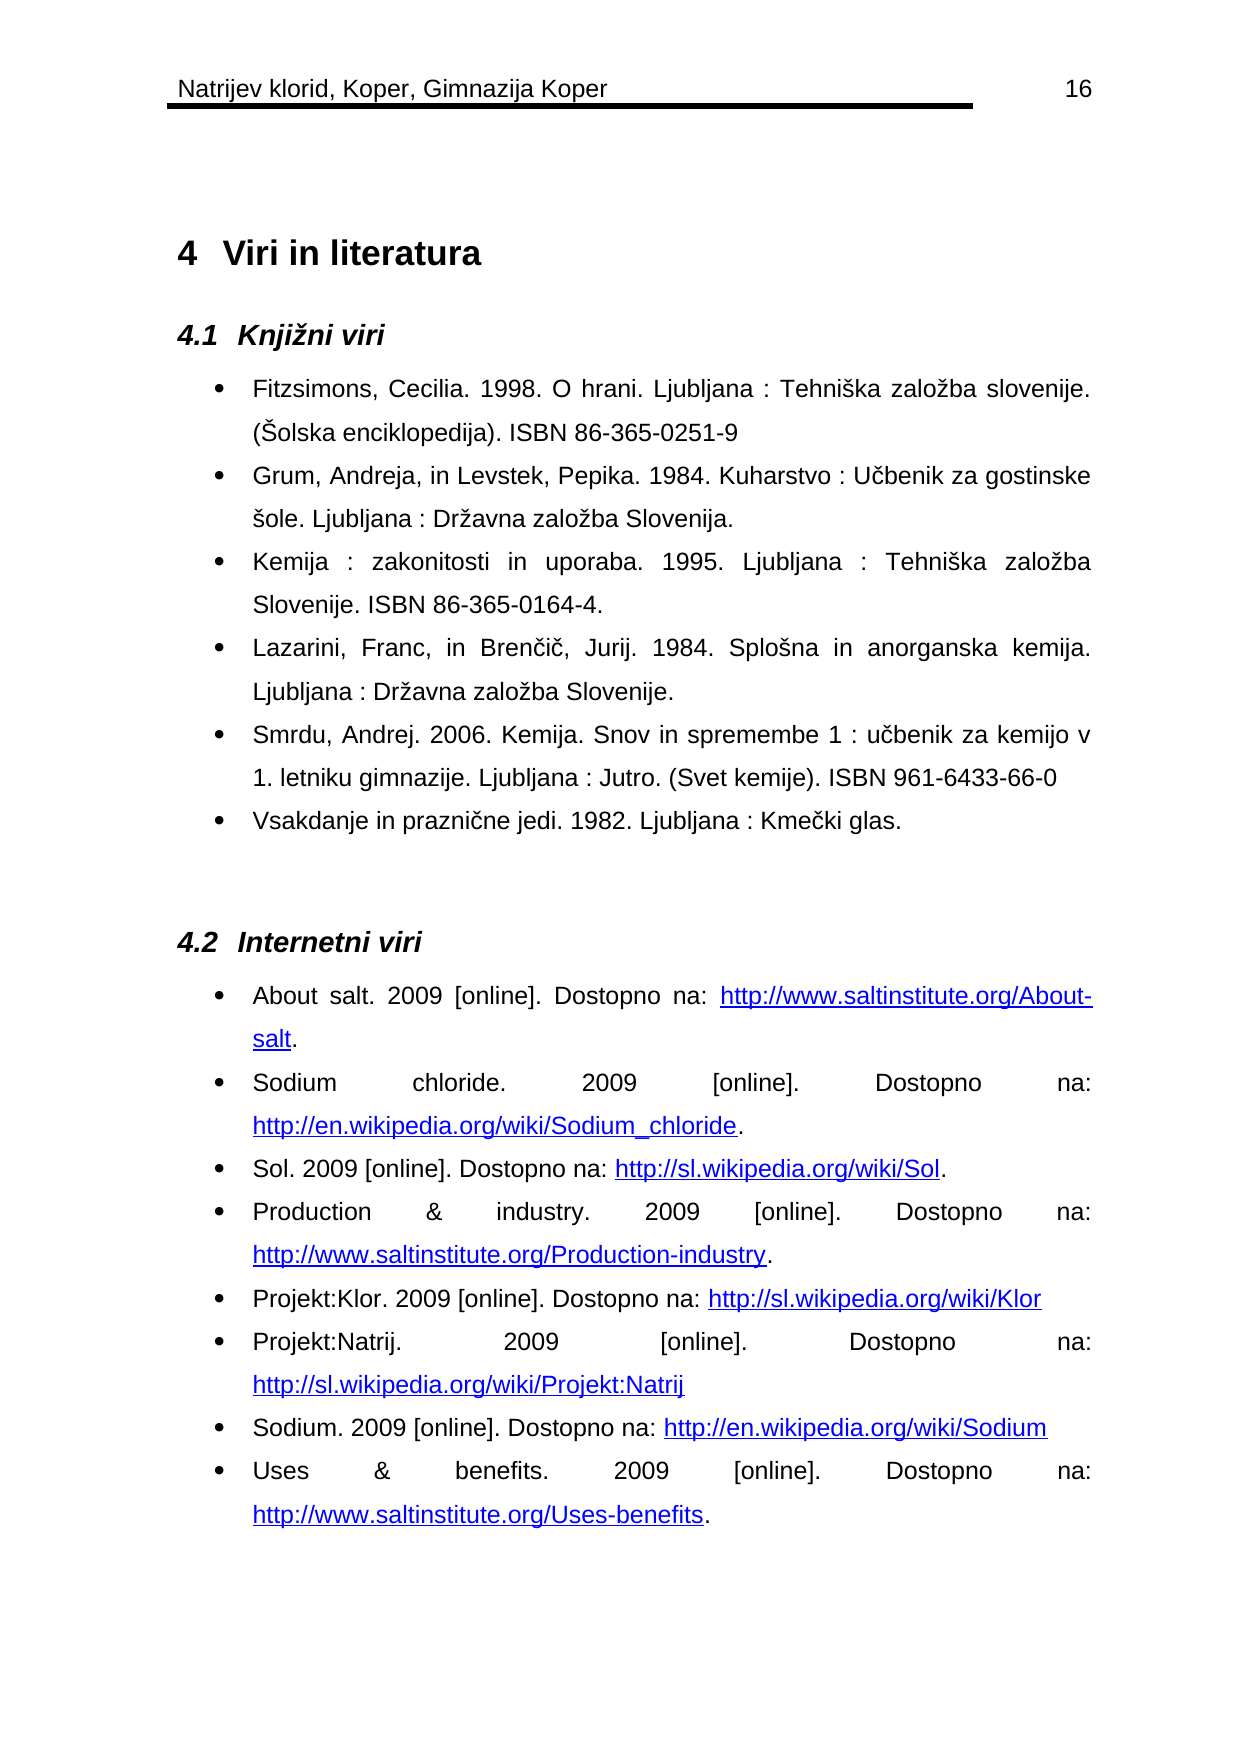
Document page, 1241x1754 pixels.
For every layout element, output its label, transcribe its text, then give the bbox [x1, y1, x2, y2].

list Projekt:Natrij. 2009 [online]. Dostopno na: http://sl.wikipedia.org/wiki/Projekt:Natrij [215, 1327, 1092, 1399]
list Production & industry. 2009 [online]. Dostopno na: http://www.saltinstitute.org/Production-industry. [215, 1197, 1092, 1269]
subtitle Internetni viri [177, 925, 1092, 958]
list Uses & benefits. 2009 [online]. Dostopno na: http://www.saltinstitute.org/Uses-benefits. [215, 1456, 1092, 1528]
list Sodium. 2009 [online]. Dostopno na: http://en.wikipedia.org/wiki/Sodium [215, 1413, 1092, 1442]
list Projekt:Klor. 2009 [online]. Dostopno na: http://sl.wikipedia.org/wiki/Klor [215, 1283, 1092, 1312]
list Kemija : zakonitosti in uporaba. 1995. Ljubljana : Tehniška založba Slovenije. ISBN 86-365-0164-4. [215, 547, 1092, 619]
list Smrdu, Andrej. 2006. Kemija. Snov in spremembe 1 : učbenik za kemijo v 1. letniku gimnazije. Ljubljana : Jutro. (Svet kemije). ISBN 961-6433-66-0 [215, 720, 1092, 792]
subtitle Knjižni viri [177, 318, 1092, 351]
list Sodium chloride. 2009 [online]. Dostopno na: http://en.wikipedia.org/wiki/Sodium_chloride. [215, 1068, 1092, 1139]
list Sol. 2009 [online]. Dostopno na: http://sl.wikipedia.org/wiki/Sol. [215, 1154, 1092, 1183]
list Lazarini, Franc, in Brenčič, Jurij. 1984. Splošna in anorganska kemija. Ljubljana : Državna založba Slovenije. [215, 633, 1092, 705]
list Fitzsimons, Cecilia. 1998. O hrani. Ljubljana : Tehniška založba slovenije. (Šolska enciklopedija). ISBN 86-365-0251-9 [215, 374, 1092, 446]
list Vsakdanje in praznične jedi. 1982. Ljubljana : Kmečki glas. [215, 806, 1092, 835]
list Grum, Andreja, in Levstek, Pepika. 1984. Kuharstvo : Učbenik za gostinske šole. Ljubljana : Državna založba Slovenija. [215, 461, 1092, 533]
list About salt. 2009 [online]. Dostopno na: http://www.saltinstitute.org/About-salt. [215, 981, 1092, 1053]
subtitle Viri in literatura [177, 232, 1092, 272]
